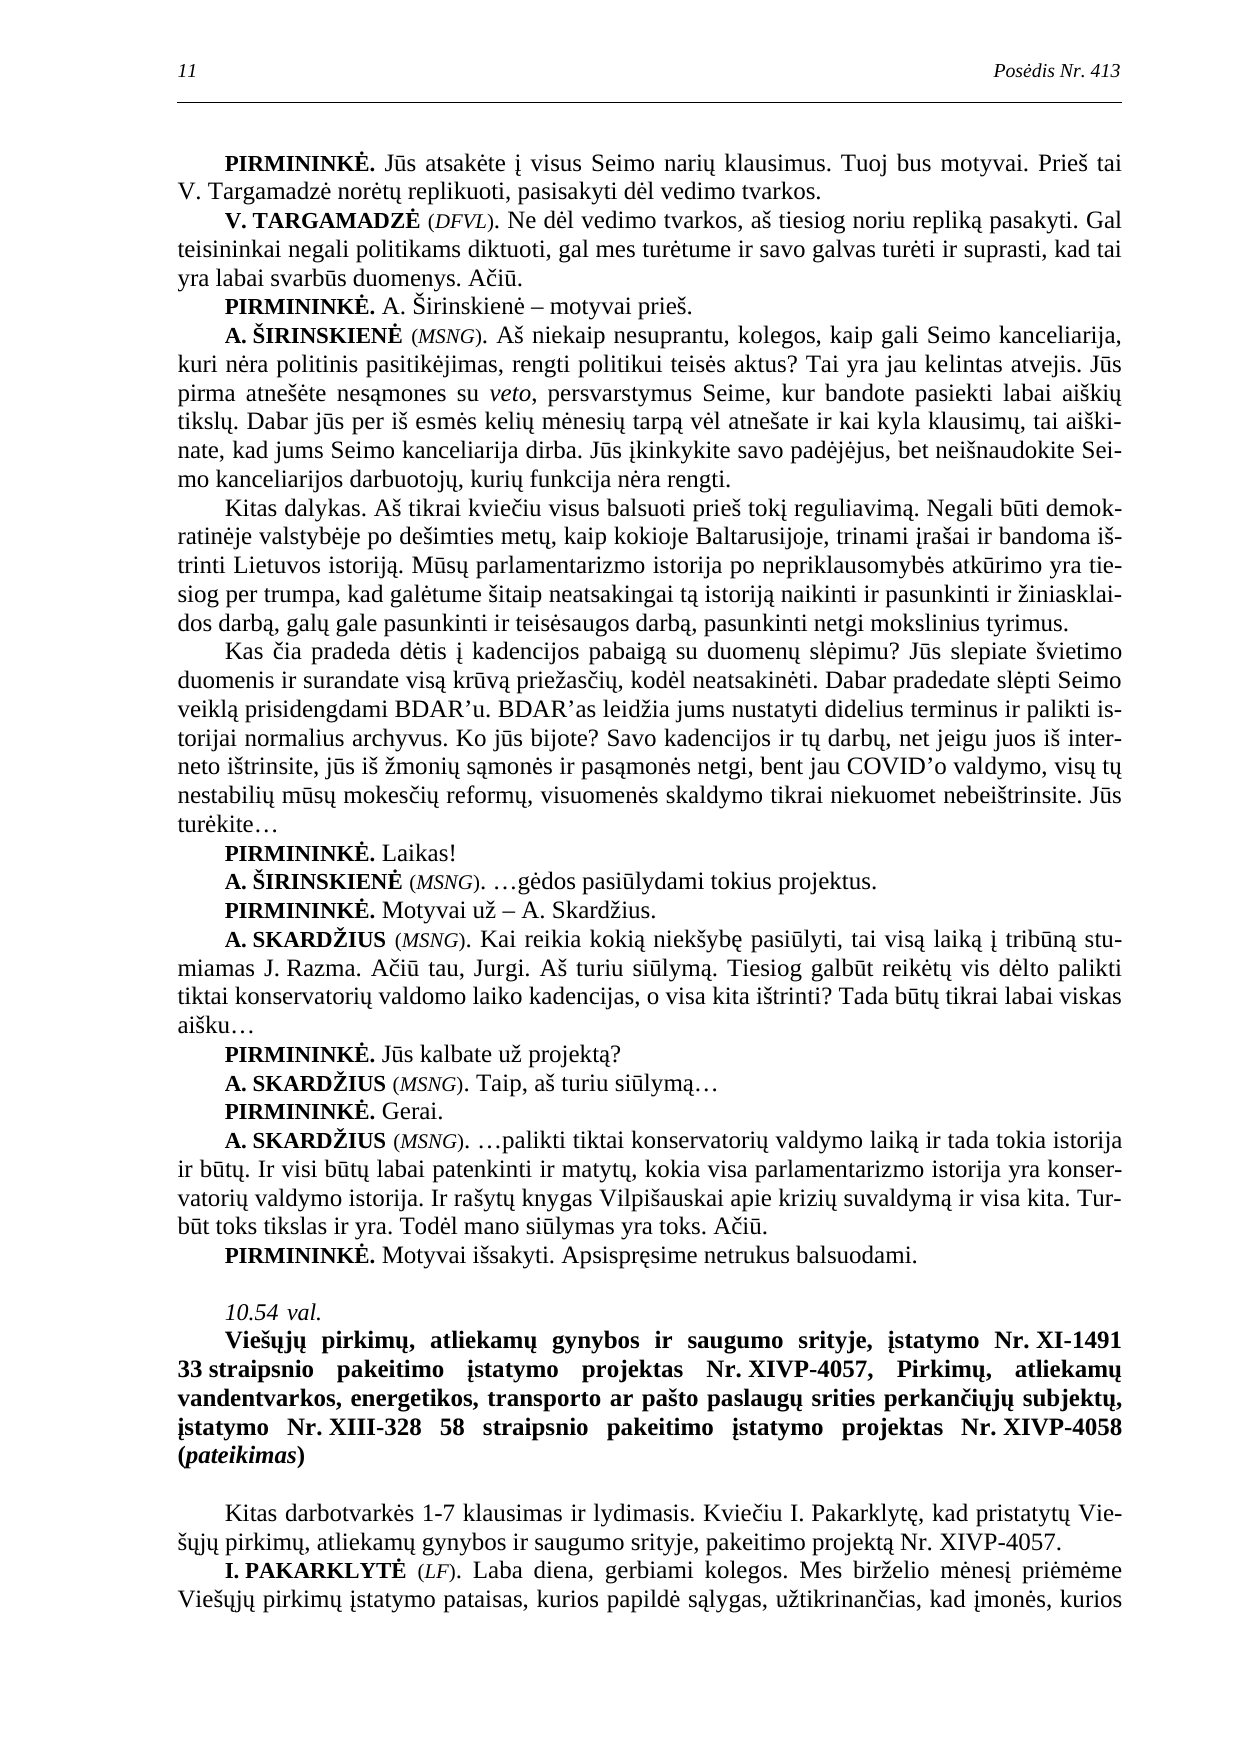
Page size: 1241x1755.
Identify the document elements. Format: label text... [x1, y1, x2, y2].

text PIRMININKĖ. Jūs at­sa­kė­te į vi­sus Sei­mo na­rių klau­si­mus. Tuoj bus mo­ty­vai. Prieš tai V. Tar­ga­ma­dzė no­rė­tų re­pli­kuo­ti, pa­si­sa­ky­ti dėl ve­di­mo tvar­kos. [177, 148, 1122, 205]
text PIRMININKĖ. Ge­rai. [177, 1096, 1122, 1125]
text Ki­tas dar­bo­tvarkės 1-7 klau­si­mas ir ly­di­ma­sis. Kvie­čiu I. Pa­kar­kly­tę, kad pri­sta­ty­tų Vie­šų­jų pir­ki­mų, at­lie­ka­mų gy­ny­bos ir sau­gu­mo sri­ty­je, pa­kei­ti­mo pro­jek­tą Nr. XIVP-4057. [177, 1498, 1122, 1555]
text V. TARGAMADZĖ (DFVL). Ne dėl ve­di­mo tvar­kos, aš tie­siog no­riu re­pli­ką pa­sa­ky­ti. Gal tei­si­nin­kai ne­ga­li po­li­ti­kams dik­tuo­ti, gal mes tu­rė­tu­me ir sa­vo gal­vas tu­rė­ti ir su­pras­ti, kad tai yra la­bai svar­būs duo­me­nys. Ačiū. [177, 205, 1122, 291]
text Kas čia pra­de­da dė­tis į ka­den­ci­jos pa­bai­gą su duo­me­nų slė­pi­mu? Jūs sle­pia­te švie­ti­mo duo­me­nis ir su­ran­da­te vi­są krū­vą prie­žas­čių, ko­dėl ne­at­sa­ki­nė­ti. Da­bar pra­de­da­te slėp­ti Sei­mo veik­lą pri­si­deng­da­mi BDARʼu. BDARʼas lei­džia jums nu­sta­ty­ti di­de­lius ter­mi­nus ir pa­lik­ti is­to­ri­jai nor­ma­lius ar­chy­vus. Ko jūs bi­jo­te? Sa­vo ka­den­ci­jos ir tų dar­bų, net jei­gu juos iš in­ter­ne­to iš­trin­si­te, jūs iš žmo­nių są­mo­nės ir pa­są­mo­nės net­gi, bent jau COVIDʼo val­dy­mo, vi­sų tų ne­sta­bi­lių mū­sų mo­kes­čių re­for­mų, vi­suo­me­nės skal­dy­mo tik­rai nie­kuo­met ne­be­iš­trin­si­te. Jūs tu­rė­ki­te… [177, 636, 1122, 838]
text A. SKARDŽIUS (MSNG). …pa­lik­ti tik­tai kon­ser­va­to­rių val­dy­mo lai­ką ir ta­da to­kia is­to­ri­ja ir bū­tų. Ir vi­si bū­tų la­bai pa­ten­kin­ti ir ma­ty­tų, ko­kia vi­sa par­la­men­ta­riz­mo is­to­ri­ja yra kon­ser­va­to­rių val­dy­mo is­to­ri­ja. Ir ra­šy­tų kny­gas Vil­pi­šaus­kai apie kri­zių su­val­dy­mą ir vi­sa ki­ta. Tur­būt toks tiks­las ir yra. To­dėl ma­no siū­ly­mas yra toks. Ačiū. [177, 1125, 1122, 1240]
text PIRMININKĖ. Mo­ty­vai iš­sa­ky­ti. Ap­si­sprę­si­me ne­tru­kus bal­suo­da­mi. [177, 1240, 1122, 1269]
text PIRMININKĖ. Lai­kas! [177, 838, 1122, 866]
text A. SKARDŽIUS (MSNG). Taip, aš tu­riu siū­ly­mą… [177, 1068, 1122, 1096]
text A. ŠIRINSKIENĖ (MSNG). …gė­dos pa­siū­ly­da­mi to­kius pro­jek­tus. [177, 866, 1122, 895]
text 10.54 val. [224, 1298, 1122, 1325]
text PIRMININKĖ. Jūs kal­ba­te už pro­jek­tą? [177, 1039, 1122, 1068]
text I. PAKARKLYTĖ (LF). La­ba die­na, ger­bia­mi ko­le­gos. Mes bir­že­lio mė­ne­sį pri­ėmė­me Vie­šų­jų pir­ki­mų įsta­ty­mo pa­tai­sas, ku­rios pa­pil­dė są­ly­gas, už­tik­ri­nan­čias, kad įmo­nės, ku­rios [177, 1555, 1122, 1613]
text Ki­tas da­ly­kas. Aš tik­rai kvie­čiu vi­sus bal­suo­ti prieš to­kį re­gu­lia­vi­mą. Ne­ga­li bū­ti de­mo­k­ra­tinėje vals­ty­bė­je po de­šim­ties me­tų, kaip ko­kio­je Bal­ta­ru­si­jo­je, tri­na­mi įra­šai ir ban­do­ma iš­trin­ti Lie­tu­vos is­to­ri­ją. Mū­sų par­la­men­ta­riz­mo is­to­ri­ja po ne­pri­klau­so­my­bės at­kū­ri­mo yra tie­siog per trum­pa, kad ga­lė­tu­me ši­taip ne­at­sa­kin­gai tą is­to­ri­ją nai­kin­ti ir pa­sun­kin­ti ir ži­niask­lai­dos dar­bą, ga­lų ga­le pa­sun­kin­ti ir tei­sė­sau­gos dar­bą, pa­sun­kin­ti net­gi moks­li­nius ty­ri­mus. [177, 493, 1122, 636]
text PIRMININKĖ. A. Ši­rins­kie­nė – mo­ty­vai prieš. [177, 291, 1122, 320]
text Vie­šų­jų pir­ki­mų, at­lie­ka­mų gy­ny­bos ir sau­gu­mo sri­ty­je, įsta­ty­mo Nr. XI-1491 33 straips­nio pa­kei­ti­mo įsta­ty­mo pro­jek­tas Nr. XIVP-4057, Pir­ki­mų, at­lie­ka­mų vandentvar­kos, ener­ge­ti­kos, trans­por­to ar paš­to pa­slau­gų sri­ties per­kan­čių­jų sub­jek­tų, įsta­ty­mo Nr. XIII-328 58 straips­nio pa­kei­ti­mo įsta­ty­mo pro­jek­tas Nr. XIVP-4058 (pateiki­mas) [177, 1325, 1122, 1469]
text A. ŠIRINSKIENĖ (MSNG). Aš nie­kaip ne­su­pran­tu, ko­le­gos, kaip ga­li Sei­mo kan­ce­lia­ri­ja, ku­ri nė­ra po­li­ti­nis pa­si­ti­kė­ji­mas, reng­ti po­li­ti­kui tei­sės ak­tus? Tai yra jau ke­lin­tas at­ve­jis. Jūs pir­ma at­ne­šė­te ne­są­mo­nes su ve­to, per­svars­ty­mus Sei­me, kur ban­do­te pa­siek­ti la­bai aiš­kių tiks­lų. Da­bar jūs per iš es­mės ke­lių mė­ne­sių tar­pą vėl at­ne­ša­te ir kai ky­la klau­si­mų, tai aiš­ki­na­te, kad jums Sei­mo kan­ce­lia­ri­ja dir­ba. Jūs įkin­ky­ki­te sa­vo pa­dė­jė­jus, bet ne­iš­nau­do­ki­te Sei­mo kan­ce­lia­ri­jos dar­buo­to­jų, ku­rių funk­ci­ja nė­ra reng­ti. [177, 320, 1122, 493]
text A. SKARDŽIUS (MSNG). Kai rei­kia ko­kią niek­šy­bę pa­siū­ly­ti, tai vi­są lai­ką į tri­bū­ną stu­mia­mas J. Raz­ma. Ačiū tau, Jur­gi. Aš tu­riu siū­ly­mą. Tie­siog gal­būt rei­kė­tų vis dėl­to pa­lik­ti tik­tai kon­ser­va­to­rių val­do­mo lai­ko ka­den­ci­jas, o vi­sa ki­ta iš­trin­ti? Ta­da bū­tų tik­rai la­bai vis­kas aiš­ku… [177, 924, 1122, 1039]
text PIRMININKĖ. Mo­ty­vai už – A. Skar­džius. [177, 895, 1122, 924]
